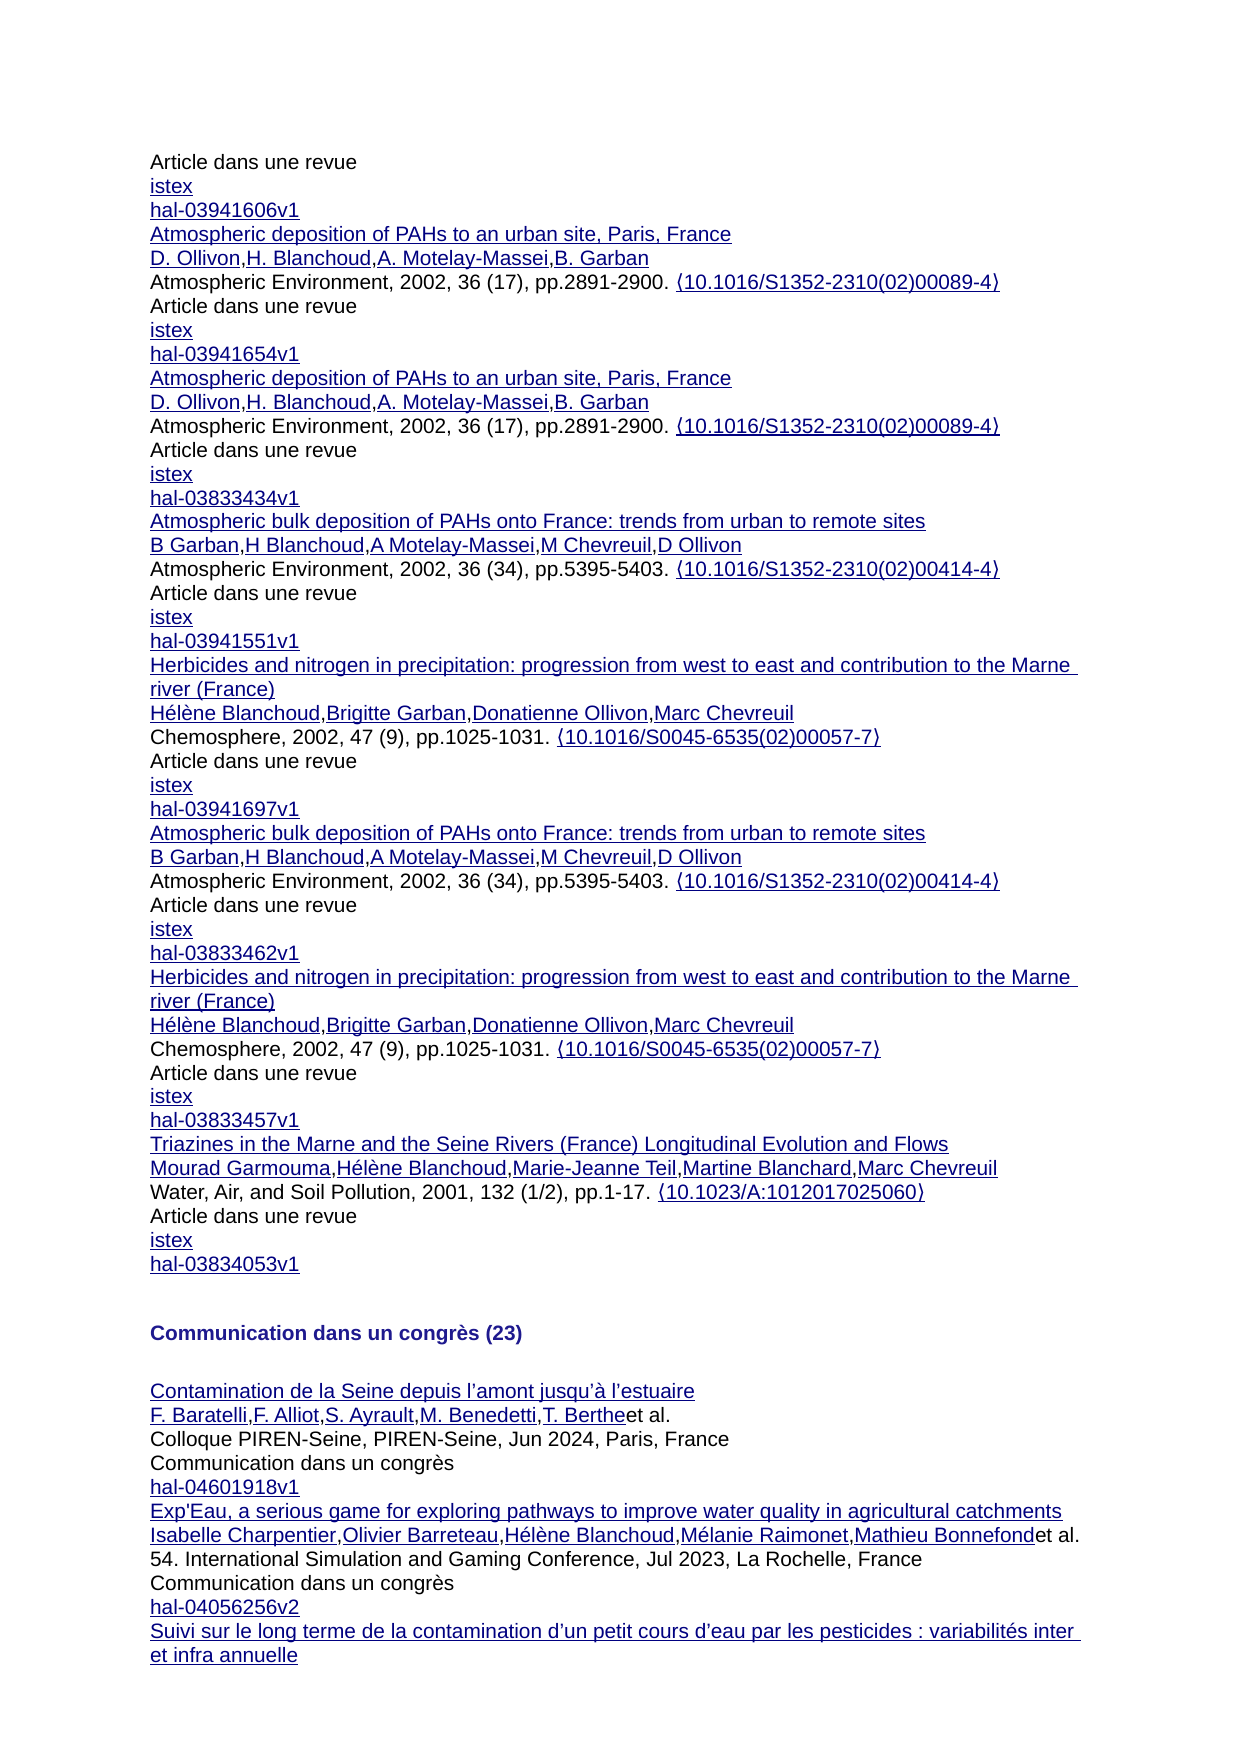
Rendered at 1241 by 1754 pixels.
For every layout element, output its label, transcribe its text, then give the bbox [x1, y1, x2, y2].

table_cell Herbicides and nitrogen in precipitation: progression from west to east and contribution to the Marne river (France) Hélène Blanchoud,Brigitte Garban,Donatienne Ollivon,Marc Chevreuil Chemosphere, 2002, 47 (9), pp.1025-1031. ⟨10.1016/S0045-6535(02)00057-7⟩ Article dans une revue istex hal-03833457v1 [150, 965, 1090, 1132]
table_cell Suivi sur le long terme de la contamination d’un petit cours d’eau par les pesticides : variabilités inter et infra annuelle [150, 1619, 1090, 1667]
table_cell Atmospheric deposition of PAHs to an urban site, Paris, France D. Ollivon,H. Blanchoud,A. Motelay-Massei,B. Garban Atmospheric Environment, 2002, 36 (17), pp.2891-2900. ⟨10.1016/S1352-2310(02)00089-4⟩ Article dans une revue istex hal-03833434v1 [150, 366, 1090, 509]
table_header Contamination de la Seine depuis l’amont jusqu’à l’estuaire F. Baratelli,F. Alliot,S. Ayrault,M. Benedetti,T. Bertheet al. Colloque PIREN-Seine, PIREN-Seine, Jun 2024, Paris, France Communication dans un congrès hal-04601918v1 [150, 1379, 1090, 1499]
table_cell Herbicides and nitrogen in precipitation: progression from west to east and contribution to the Marne river (France) Hélène Blanchoud,Brigitte Garban,Donatienne Ollivon,Marc Chevreuil Chemosphere, 2002, 47 (9), pp.1025-1031. ⟨10.1016/S0045-6535(02)00057-7⟩ Article dans une revue istex hal-03941697v1 [150, 653, 1090, 821]
table_cell Atmospheric bulk deposition of PAHs onto France: trends from urban to remote sites B Garban,H Blanchoud,A Motelay-Massei,M Chevreuil,D Ollivon Atmospheric Environment, 2002, 36 (34), pp.5395-5403. ⟨10.1016/S1352-2310(02)00414-4⟩ Article dans une revue istex hal-03833462v1 [150, 821, 1090, 964]
table_cell Atmospheric deposition of PAHs to an urban site, Paris, France D. Ollivon,H. Blanchoud,A. Motelay-Massei,B. Garban Atmospheric Environment, 2002, 36 (17), pp.2891-2900. ⟨10.1016/S1352-2310(02)00089-4⟩ Article dans une revue istex hal-03941654v1 [150, 222, 1090, 366]
table_cell Triazines in the Marne and the Seine Rivers (France) Longitudinal Evolution and Flows Mourad Garmouma,Hélène Blanchoud,Marie-Jeanne Teil,Martine Blanchard,Marc Chevreuil Water, Air, and Soil Pollution, 2001, 132 (1/2), pp.1-17. ⟨10.1023/A:1012017025060⟩ Article dans une revue istex hal-03834053v1 [150, 1132, 1090, 1276]
table_cell Exp'Eau, a serious game for exploring pathways to improve water quality in agricultural catchments Isabelle Charpentier,Olivier Barreteau,Hélène Blanchoud,Mélanie Raimonet,Mathieu Bonnefondet al. 54. International Simulation and Gaming Conference, Jul 2023, La Rochelle, France Communication dans un congrès hal-04056256v2 [150, 1499, 1090, 1619]
table_cell Atmospheric bulk deposition of PAHs onto France: trends from urban to remote sites B Garban,H Blanchoud,A Motelay-Massei,M Chevreuil,D Ollivon Atmospheric Environment, 2002, 36 (34), pp.5395-5403. ⟨10.1016/S1352-2310(02)00414-4⟩ Article dans une revue istex hal-03941551v1 [150, 509, 1090, 653]
subtitle Communication dans un congrès (23) [150, 1321, 1090, 1345]
table_cell Article dans une revue istex hal-03941606v1 [150, 150, 1090, 222]
